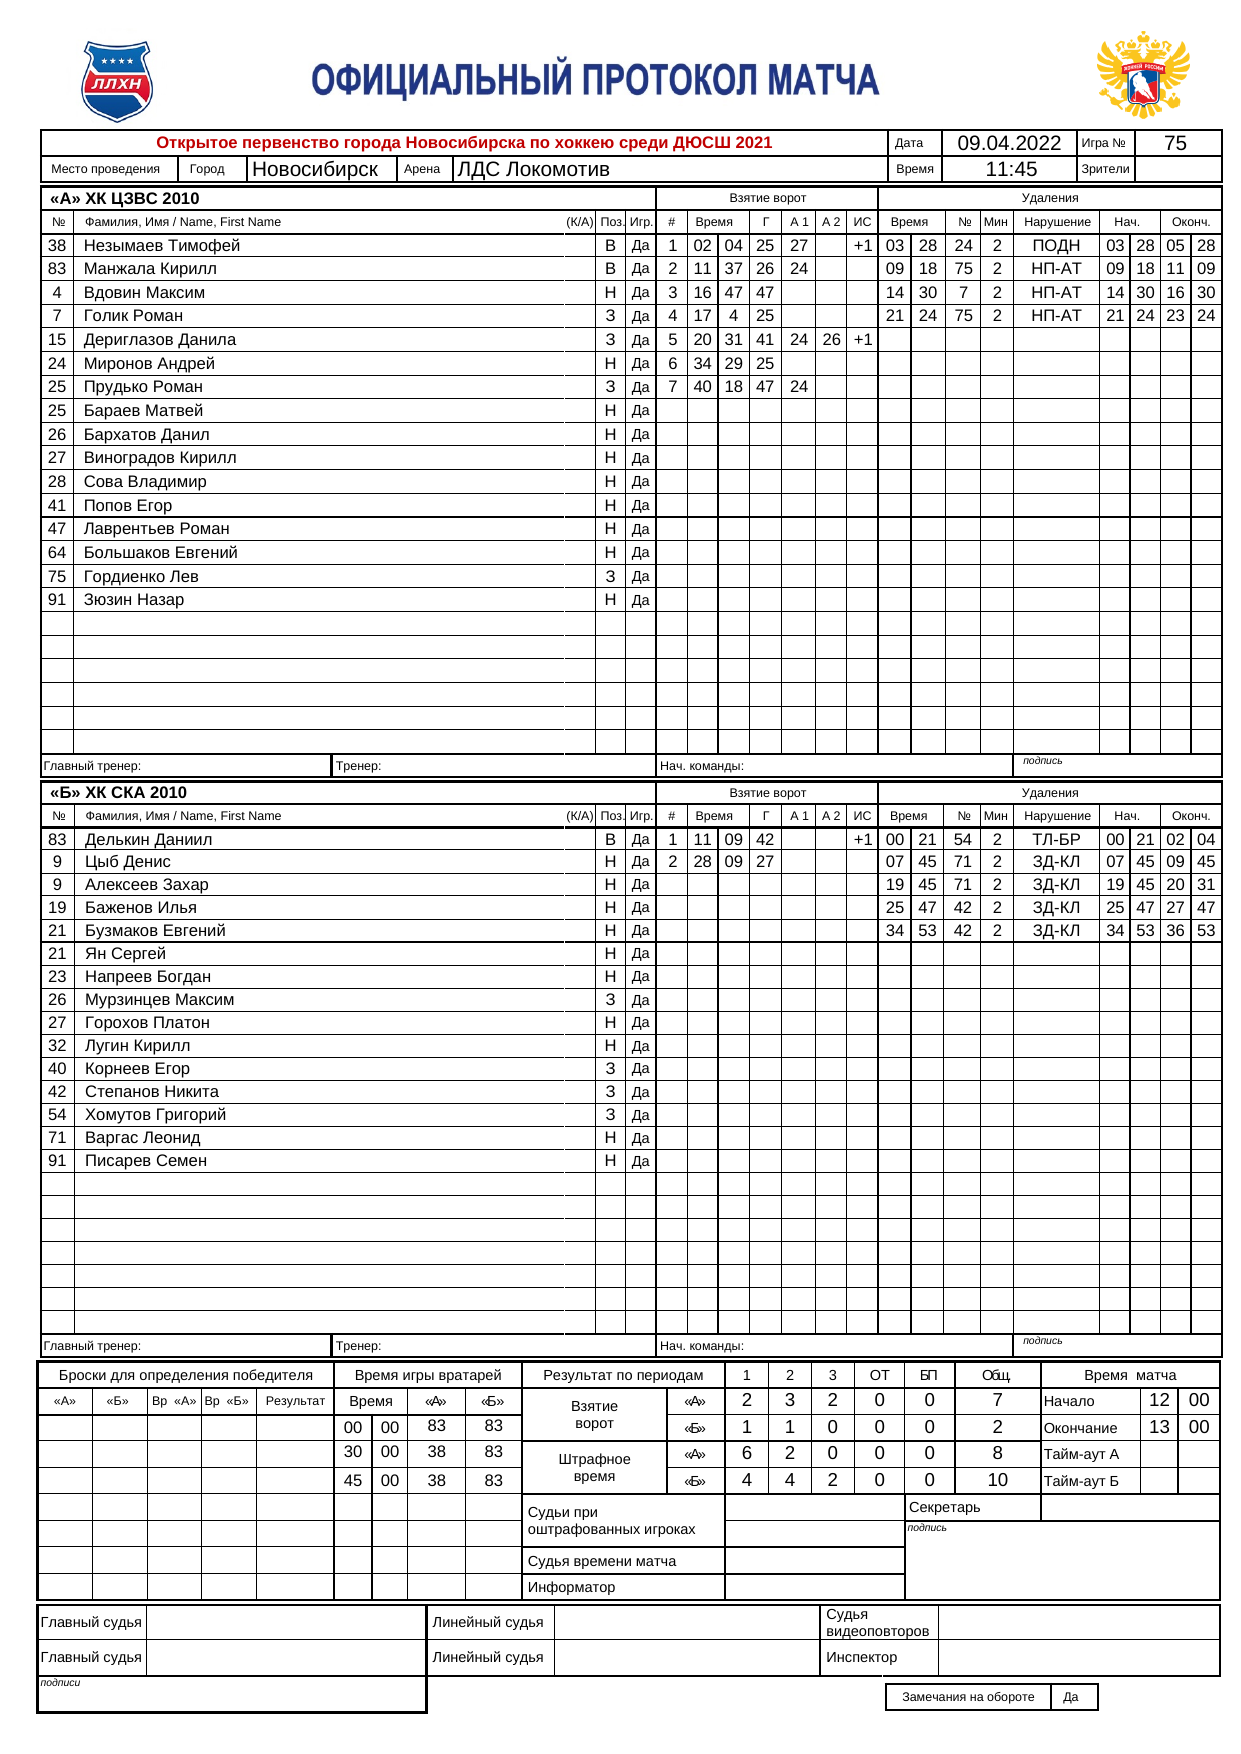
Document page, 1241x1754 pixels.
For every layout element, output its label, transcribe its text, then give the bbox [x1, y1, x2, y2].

table_cell [847, 1150, 877, 1172]
table_cell 40 [42, 1058, 74, 1079]
table_cell [879, 730, 910, 753]
table_cell [565, 1311, 595, 1333]
table_cell Да [626, 352, 655, 374]
table_cell [1161, 1265, 1190, 1287]
table_cell [565, 565, 595, 587]
table_cell [1161, 1219, 1190, 1241]
table_cell Да [626, 565, 655, 587]
table_cell [879, 376, 910, 398]
table_cell 11 [1161, 257, 1190, 280]
table_cell [750, 636, 781, 658]
table_cell 09 [719, 850, 749, 872]
table_cell [750, 1104, 781, 1126]
table_cell [981, 707, 1013, 729]
table_cell [75, 1242, 564, 1264]
table_cell Главный судья [39, 1606, 146, 1639]
table_cell 0 [855, 1389, 904, 1413]
table_cell Нарушение [1014, 211, 1099, 233]
table_cell [1131, 1035, 1160, 1057]
table_cell 4 [726, 1468, 768, 1493]
table_cell [1179, 1468, 1219, 1493]
table_cell [1161, 1173, 1190, 1195]
table_cell [879, 1012, 910, 1033]
table_cell [335, 1547, 371, 1573]
table_cell Степанов Никита [75, 1081, 564, 1103]
table_cell [1014, 636, 1099, 658]
table_cell Да [626, 943, 655, 964]
table_cell 25 [879, 896, 910, 918]
table_cell [847, 1265, 877, 1287]
table_cell 31 [1192, 874, 1221, 895]
table_cell [1161, 1058, 1190, 1079]
table_cell Н [596, 1012, 625, 1033]
table_cell 40 [688, 376, 717, 398]
table_cell [816, 305, 846, 327]
table_cell 00 [1179, 1415, 1219, 1440]
table_cell 2 [981, 874, 1013, 895]
table_cell [816, 1035, 846, 1057]
table_cell [1100, 518, 1129, 540]
table_cell [816, 683, 846, 706]
table_cell 21 [1131, 829, 1160, 849]
table_cell [719, 730, 749, 753]
table_cell 12 [1141, 1389, 1177, 1413]
table_cell [782, 829, 815, 849]
table_cell 41 [750, 328, 781, 351]
table_cell [944, 989, 980, 1011]
table_cell [879, 494, 910, 516]
table_cell [1014, 1081, 1099, 1103]
table_cell [1014, 1311, 1099, 1333]
table_cell Время [335, 1389, 407, 1413]
table_cell Мурзинцев Максим [75, 989, 564, 1011]
table_cell [912, 565, 945, 587]
table_cell 18 [912, 257, 945, 280]
table_cell 38 [408, 1441, 465, 1467]
table_cell [565, 1035, 595, 1057]
table_cell [596, 1219, 625, 1241]
table_cell [688, 588, 717, 611]
table_cell [981, 943, 1013, 964]
table_cell Голик Роман [74, 305, 564, 327]
table_cell [719, 470, 749, 493]
table_cell [657, 588, 687, 611]
table_cell 1 [769, 1415, 811, 1440]
table_cell 47 [42, 518, 73, 540]
table_cell 26 [42, 989, 74, 1011]
table_cell 53 [1131, 920, 1160, 941]
table_cell [565, 470, 595, 493]
table_cell 83 [466, 1416, 521, 1440]
table_cell Н [596, 470, 625, 493]
table_cell [847, 352, 877, 374]
table_cell Тайм-аут Б [1042, 1468, 1140, 1493]
table_cell [466, 1521, 521, 1546]
table_cell [688, 1104, 717, 1126]
table_cell Начало [1042, 1389, 1140, 1413]
table_cell [688, 636, 717, 658]
table_cell 0 [905, 1468, 954, 1493]
table_cell [912, 659, 945, 682]
table_cell 27 [42, 446, 73, 469]
table_cell 83 [42, 829, 74, 849]
table_cell [373, 1494, 407, 1520]
table_cell [1192, 966, 1221, 987]
table_cell [1014, 1127, 1099, 1149]
table_cell [782, 565, 815, 587]
table_cell 0 [812, 1415, 854, 1440]
table_cell [688, 1219, 717, 1241]
table_cell Да [626, 1150, 655, 1172]
table_cell 47 [1131, 896, 1160, 918]
table_cell [912, 636, 945, 658]
table_cell 30 [335, 1441, 371, 1467]
table_cell [719, 565, 749, 587]
table_cell [1131, 1288, 1160, 1310]
table_cell [565, 257, 595, 280]
table_cell [782, 659, 815, 682]
table_cell [626, 1242, 655, 1264]
table_cell Время [688, 805, 749, 826]
table_cell [565, 829, 595, 849]
table_cell [750, 541, 781, 564]
table_cell [847, 850, 877, 872]
table_cell 24 [912, 305, 945, 327]
table_cell подписи [39, 1677, 425, 1711]
table_cell 38 [408, 1468, 465, 1493]
table_cell Виноградов Кирилл [74, 446, 564, 469]
table_cell [626, 612, 655, 634]
table_cell [626, 730, 655, 753]
table_cell [847, 257, 877, 280]
table_cell [719, 1288, 749, 1310]
table_cell [148, 1494, 201, 1520]
table_cell [657, 1058, 687, 1079]
table_cell [847, 989, 877, 1011]
table_cell А 2 [816, 805, 846, 826]
table_cell [719, 683, 749, 706]
table_cell ЗД-КЛ [1014, 920, 1099, 941]
table_cell [688, 399, 717, 422]
table_cell 34 [1100, 920, 1129, 941]
table_cell № [42, 211, 73, 233]
table_cell 30 [1131, 281, 1160, 303]
table_cell [981, 966, 1013, 987]
table_cell 4 [657, 305, 687, 327]
table_cell [1161, 352, 1190, 374]
table_cell Баженов Илья [75, 896, 564, 918]
table_cell 4 [42, 281, 73, 303]
table_cell [688, 1035, 717, 1057]
table_cell [946, 399, 980, 422]
table_cell Да [626, 1081, 655, 1103]
table_cell 24 [42, 352, 73, 374]
table_cell [782, 730, 815, 753]
table_cell [981, 1035, 1013, 1057]
table_cell [719, 874, 749, 895]
table_cell [1131, 1127, 1160, 1149]
table_cell [565, 399, 595, 422]
table_cell 0 [905, 1442, 954, 1467]
table_cell подпись [906, 1522, 1219, 1599]
table_cell [1192, 1219, 1221, 1241]
table_cell [816, 352, 846, 374]
table_cell 5 [657, 328, 687, 351]
table_cell [626, 1196, 655, 1218]
table_cell 28 [1131, 235, 1160, 256]
table_cell [750, 1035, 781, 1057]
table_cell 15 [42, 328, 73, 351]
table_cell В [596, 257, 625, 280]
table_cell [657, 446, 687, 469]
table_cell 2 [812, 1468, 854, 1493]
table_cell [847, 423, 877, 445]
table_cell [565, 874, 595, 895]
table_cell [42, 636, 73, 658]
table_cell [782, 683, 815, 706]
table_cell [1131, 989, 1160, 1011]
table_cell 3 [769, 1389, 811, 1413]
table_cell [981, 612, 1013, 634]
table_cell [39, 1521, 92, 1546]
table_cell [42, 1219, 74, 1241]
table_cell [1014, 1196, 1099, 1218]
table_cell [782, 352, 815, 374]
table_cell [1100, 612, 1129, 634]
table_cell 00 [1179, 1389, 1219, 1413]
table_cell [944, 1012, 980, 1033]
table_cell [1141, 1468, 1177, 1493]
table_cell [1014, 1265, 1099, 1287]
table_cell [981, 1265, 1013, 1287]
table_cell [782, 446, 815, 469]
table_cell 10 [956, 1468, 1040, 1493]
table_cell 25 [42, 399, 73, 422]
table_cell [1131, 1173, 1160, 1195]
table_cell [879, 683, 910, 706]
table_cell [912, 1311, 943, 1333]
table_cell [847, 707, 877, 729]
table_cell [944, 1242, 980, 1264]
table_cell [912, 612, 945, 634]
table_cell 09 [1100, 257, 1129, 280]
table_cell [782, 1173, 815, 1195]
table_cell [879, 1311, 910, 1333]
table_cell 07 [1100, 850, 1129, 872]
table_cell № [946, 211, 980, 233]
table_cell Вр «А» [148, 1389, 201, 1413]
table_cell 0 [855, 1468, 904, 1493]
table_cell 24 [782, 257, 815, 280]
table_cell [1100, 1265, 1129, 1287]
table_cell [1100, 943, 1129, 964]
table_cell [782, 1058, 815, 1079]
table_cell 02 [688, 235, 717, 256]
table_cell [879, 943, 910, 964]
table_cell Да [626, 966, 655, 987]
table_cell 28 [42, 470, 73, 493]
table_cell [946, 446, 980, 469]
table_cell 23 [42, 966, 74, 987]
table_cell [335, 1494, 371, 1520]
table_cell [847, 446, 877, 469]
table_cell НП-АТ [1014, 305, 1099, 327]
table_header Общ. [956, 1363, 1040, 1387]
table_cell [688, 1150, 717, 1172]
table_cell 2 [981, 829, 1013, 849]
table_cell Н [596, 281, 625, 303]
table_cell [565, 518, 595, 540]
table_cell [1192, 1081, 1221, 1103]
table_cell Новосибирск [248, 157, 396, 181]
table_cell 47 [750, 376, 781, 398]
table_header Результат по периодам [523, 1363, 724, 1387]
table_cell [1192, 328, 1221, 351]
table_cell [626, 636, 655, 658]
table_cell [565, 896, 595, 918]
table_cell [1100, 446, 1129, 469]
table_cell [782, 850, 815, 872]
table_cell [912, 1150, 943, 1172]
table_cell +1 [847, 328, 877, 351]
table_cell [912, 376, 945, 398]
table_cell [816, 541, 846, 564]
table_cell 00 [335, 1416, 371, 1440]
table_cell 09 [879, 257, 910, 280]
table_cell [719, 1012, 749, 1033]
table_cell [750, 1311, 781, 1333]
table_cell [42, 1173, 74, 1195]
table_cell [912, 1058, 943, 1079]
table_cell Миронов Андрей [74, 352, 564, 374]
table_cell 4 [719, 305, 749, 327]
table_cell Да [626, 541, 655, 564]
table_cell [750, 518, 781, 540]
table_cell [750, 874, 781, 895]
table_cell [1014, 612, 1099, 634]
table_cell [782, 1196, 815, 1218]
table_cell [719, 446, 749, 469]
table_cell [879, 966, 910, 987]
table_cell [944, 1150, 980, 1172]
table_cell [657, 1219, 687, 1241]
table_cell [688, 920, 717, 941]
table_cell 23 [1161, 305, 1190, 327]
table_cell Г [750, 805, 781, 826]
table_cell 25 [42, 376, 73, 398]
table_cell «А» [39, 1389, 92, 1413]
table_cell [816, 281, 846, 303]
table_header «Б» ХК СКА 2010 [42, 783, 655, 803]
table_cell [782, 1219, 815, 1241]
table_cell [1161, 446, 1190, 469]
table_cell [847, 1173, 877, 1195]
table_cell [408, 1547, 465, 1573]
table_cell [946, 541, 980, 564]
table_cell Вр «Б» [202, 1389, 256, 1413]
table_cell 30 [1192, 281, 1221, 303]
table_cell 54 [944, 829, 980, 849]
table_cell [39, 1547, 92, 1573]
table_cell [1014, 1219, 1099, 1241]
table_cell [879, 1288, 910, 1310]
table_cell [719, 1242, 749, 1264]
table_cell В [596, 829, 625, 849]
table_cell [1100, 1311, 1129, 1333]
table_cell Зрители [1078, 157, 1134, 181]
table_cell [1131, 966, 1160, 987]
table_cell [257, 1468, 333, 1493]
table_cell [1100, 1173, 1129, 1195]
table_cell [1100, 1219, 1129, 1241]
table_cell З [596, 1081, 625, 1103]
table_cell 30 [912, 281, 945, 303]
table_cell [1161, 1127, 1190, 1149]
table_cell 6 [726, 1442, 768, 1467]
table_cell [879, 1196, 910, 1218]
table_cell 04 [719, 235, 749, 256]
table_cell [816, 612, 846, 634]
table_cell [816, 494, 846, 516]
table_cell [912, 1173, 943, 1195]
table_cell 38 [42, 235, 73, 256]
table_cell [816, 850, 846, 872]
table_cell [912, 423, 945, 445]
table_cell Да [626, 829, 655, 849]
table_cell [1179, 1441, 1219, 1467]
table_cell Н [596, 920, 625, 941]
table_cell [657, 683, 687, 706]
table_cell Тайм-аут А [1042, 1441, 1140, 1467]
table_cell Да [626, 1104, 655, 1126]
table_cell [912, 707, 945, 729]
table_cell [912, 518, 945, 540]
table_cell [912, 541, 945, 564]
table_cell [1192, 399, 1221, 422]
table_cell Судья времени матча [523, 1548, 724, 1573]
table_cell [1131, 1058, 1160, 1079]
table_cell Инспектор [821, 1640, 938, 1675]
table_cell [879, 399, 910, 422]
table_cell [565, 1058, 595, 1079]
table_cell 03 [1100, 235, 1129, 256]
table_cell [257, 1547, 333, 1573]
table_cell [1014, 683, 1099, 706]
table_cell [719, 707, 749, 729]
table_cell [1161, 636, 1190, 658]
table_cell 24 [782, 328, 815, 351]
table_cell [912, 1288, 943, 1310]
table_cell [1136, 157, 1221, 181]
table_cell 00 [1100, 829, 1129, 849]
table_cell [148, 1521, 201, 1546]
table_cell [946, 328, 980, 351]
table_cell [565, 636, 595, 658]
table_cell ЗД-КЛ [1014, 874, 1099, 895]
table_cell [596, 1242, 625, 1264]
table_cell 27 [42, 1012, 74, 1033]
table_cell [912, 1035, 943, 1057]
table_cell [879, 636, 910, 658]
table_cell # [657, 805, 687, 826]
table_cell [657, 1012, 687, 1033]
table_cell +1 [847, 829, 877, 849]
table_cell Главный судья [39, 1640, 146, 1675]
table_cell подпись [1014, 1335, 1221, 1356]
table_cell 37 [719, 257, 749, 280]
table_cell [847, 896, 877, 918]
table_cell [1131, 518, 1160, 540]
table_cell [1141, 1441, 1177, 1467]
table_cell [565, 707, 595, 729]
table_cell [657, 612, 687, 634]
table_cell [816, 1265, 846, 1287]
table_cell Судьи при оштрафованных игроках [523, 1495, 724, 1546]
table_cell [879, 1104, 910, 1126]
table_cell [565, 989, 595, 1011]
table_cell [1131, 494, 1160, 516]
table_cell [565, 328, 595, 351]
table_cell [726, 1575, 904, 1599]
table_cell [944, 1035, 980, 1057]
table_cell А 1 [782, 805, 815, 826]
table_cell [847, 470, 877, 493]
table_cell [42, 1196, 74, 1218]
table_cell [565, 1104, 595, 1126]
table_cell А 2 [816, 211, 846, 233]
table_cell [1131, 470, 1160, 493]
table_cell Писарев Семен [75, 1150, 564, 1172]
table_cell 25 [750, 305, 781, 327]
table_cell [1100, 352, 1129, 374]
table_cell 21 [42, 920, 74, 941]
table_cell [782, 1012, 815, 1033]
table_cell [782, 470, 815, 493]
table_cell 00 [373, 1468, 407, 1493]
table_cell Большаков Евгений [74, 541, 564, 564]
table_cell [879, 612, 910, 634]
table_cell 47 [719, 281, 749, 303]
table_cell [750, 1173, 781, 1195]
table_cell [719, 1265, 749, 1287]
table_cell Да [626, 235, 655, 256]
table_cell 0 [812, 1442, 854, 1467]
table_cell 27 [782, 235, 815, 256]
table_cell 41 [42, 494, 73, 516]
table_cell 18 [1131, 257, 1160, 280]
table_cell 0 [855, 1415, 904, 1440]
table_cell [1100, 1242, 1129, 1264]
table_cell [657, 1081, 687, 1103]
table_cell [657, 1173, 687, 1195]
table_cell [944, 1127, 980, 1149]
table_cell 47 [750, 281, 781, 303]
table_cell [750, 565, 781, 587]
table_cell [782, 305, 815, 327]
table_cell [816, 399, 846, 422]
table_cell [981, 1127, 1013, 1149]
table_cell [782, 423, 815, 445]
table_cell [93, 1574, 147, 1599]
table_cell [782, 1265, 815, 1287]
table_cell 20 [1161, 874, 1190, 895]
table_cell [912, 943, 943, 964]
table_cell Н [596, 966, 625, 987]
table_cell [879, 1219, 910, 1241]
table_cell [1192, 1196, 1221, 1218]
table_cell 45 [1192, 850, 1221, 872]
table_cell [1100, 989, 1129, 1011]
table_cell [466, 1547, 521, 1573]
table_cell [257, 1494, 333, 1520]
table_cell 2 [981, 920, 1013, 941]
table_cell 42 [944, 896, 980, 918]
table_cell [946, 612, 980, 634]
table_cell [42, 1265, 74, 1287]
table_cell [782, 1081, 815, 1103]
table_cell 45 [335, 1468, 371, 1493]
table_cell [373, 1521, 407, 1546]
table_cell Да [626, 446, 655, 469]
table_cell [847, 281, 877, 303]
table_cell [726, 1548, 904, 1573]
table_cell [657, 943, 687, 964]
table_cell [1131, 659, 1160, 682]
table_cell 71 [944, 850, 980, 872]
table_cell [39, 1574, 92, 1599]
table_cell [565, 423, 595, 445]
table_cell [981, 659, 1013, 682]
table_cell [782, 1242, 815, 1264]
table_cell [981, 1242, 1013, 1264]
table_cell [912, 1265, 943, 1287]
table_cell Незымаев Тимофей [74, 235, 564, 256]
table_cell [879, 659, 910, 682]
table_cell [1131, 683, 1160, 706]
table_cell [335, 1521, 371, 1546]
table_cell [148, 1574, 201, 1599]
table_cell Горохов Платон [75, 1012, 564, 1033]
table_cell [879, 470, 910, 493]
table_cell [816, 1127, 846, 1149]
table_cell [719, 659, 749, 682]
table_cell [879, 352, 910, 374]
table_cell [1131, 612, 1160, 634]
table_cell [782, 989, 815, 1011]
table_cell 14 [879, 281, 910, 303]
table_cell Бархатов Данил [74, 423, 564, 445]
table_cell Город [179, 157, 246, 181]
table_cell [719, 518, 749, 540]
table_cell [719, 1058, 749, 1079]
table_cell [879, 518, 910, 540]
table_cell [1161, 541, 1190, 564]
table_cell [847, 659, 877, 682]
table_cell [1192, 494, 1221, 516]
table_cell Н [596, 399, 625, 422]
table_cell 4 [769, 1468, 811, 1493]
table_cell [719, 588, 749, 611]
table_cell [626, 1265, 655, 1287]
table_cell [719, 1104, 749, 1126]
table_cell [596, 730, 625, 753]
table_cell Арена [398, 157, 452, 181]
table_cell [93, 1416, 147, 1440]
table_cell [816, 1173, 846, 1195]
table_cell [1161, 1035, 1190, 1057]
table_cell [1131, 328, 1160, 351]
table_cell [1192, 423, 1221, 445]
table_cell [782, 1104, 815, 1126]
table_cell З [596, 328, 625, 351]
table_cell Да [626, 1012, 655, 1033]
table_cell [782, 636, 815, 658]
table_cell Место проведения [42, 157, 177, 181]
table_cell [946, 683, 980, 706]
table_cell [726, 1495, 904, 1520]
table_cell [847, 1127, 877, 1149]
table_cell 28 [688, 850, 717, 872]
table_cell [1192, 565, 1221, 587]
table_cell # [657, 211, 687, 233]
table_cell Тренер: [333, 1335, 655, 1356]
table_cell [847, 943, 877, 964]
table_cell [1192, 1104, 1221, 1126]
table_cell [1131, 1104, 1160, 1126]
table_cell 00 [373, 1416, 407, 1440]
table_cell [879, 1242, 910, 1264]
table_cell [1192, 588, 1221, 611]
table_cell [657, 874, 687, 895]
table_cell [148, 1468, 201, 1493]
table_cell [657, 423, 687, 445]
table_cell [1161, 1288, 1190, 1310]
table_cell [1014, 352, 1099, 374]
table_cell [596, 612, 625, 634]
table_cell 09 [1161, 850, 1190, 872]
table_header Взятие ворот [657, 783, 877, 803]
table_cell 34 [688, 352, 717, 374]
table_cell 09 [1192, 257, 1221, 280]
table_cell [719, 1173, 749, 1195]
table_cell [657, 659, 687, 682]
table_cell [1014, 1150, 1099, 1172]
table_cell [847, 1104, 877, 1126]
table_cell З [596, 376, 625, 398]
table_cell 83 [466, 1468, 521, 1493]
table_cell [1014, 494, 1099, 516]
table_cell [1014, 588, 1099, 611]
table_cell [565, 920, 595, 941]
table_cell [565, 943, 595, 964]
table_cell Н [596, 943, 625, 964]
table_cell [912, 399, 945, 422]
table_cell [981, 1196, 1013, 1218]
table_cell 13 [1141, 1415, 1177, 1440]
table_cell [912, 1127, 943, 1149]
table_cell 26 [816, 328, 846, 351]
table_cell [816, 257, 846, 280]
table_cell [1100, 636, 1129, 658]
table_cell 28 [912, 235, 945, 256]
table_cell [1161, 1150, 1190, 1172]
table_cell [1100, 1035, 1129, 1057]
table_cell [816, 943, 846, 964]
table_cell Поз. [596, 805, 625, 826]
table_cell Да [626, 494, 655, 516]
table_cell [944, 943, 980, 964]
table_cell [42, 659, 73, 682]
table_cell [1100, 399, 1129, 422]
table_cell [1131, 636, 1160, 658]
table_cell 18 [719, 376, 749, 398]
table_cell [750, 989, 781, 1011]
table_cell [750, 730, 781, 753]
table_cell [782, 707, 815, 729]
table_cell Да [626, 281, 655, 303]
table_cell [1192, 730, 1221, 753]
table_cell [202, 1441, 256, 1467]
table_cell 03 [879, 235, 910, 256]
table_cell Время [879, 211, 945, 233]
table_cell [688, 966, 717, 987]
table_cell [657, 541, 687, 564]
table_cell 2 [981, 257, 1013, 280]
table_cell 11 [688, 829, 717, 849]
table_cell [596, 683, 625, 706]
table_cell [944, 1058, 980, 1079]
table_cell 75 [946, 305, 980, 327]
table_cell [879, 565, 910, 587]
table_cell [75, 1196, 564, 1218]
table_cell [565, 730, 595, 753]
table_cell [1161, 1311, 1190, 1333]
table_cell [626, 1311, 655, 1333]
table_cell [1100, 1196, 1129, 1218]
table_cell 34 [879, 920, 910, 941]
table_cell [657, 1150, 687, 1172]
table_cell [1161, 683, 1190, 706]
table_cell [719, 1081, 749, 1103]
table_header Да [1052, 1685, 1097, 1709]
table_cell [879, 707, 910, 729]
table_cell 2 [769, 1442, 811, 1467]
table_cell [1161, 565, 1190, 587]
table_cell 31 [719, 328, 749, 351]
table_cell [373, 1547, 407, 1573]
table_cell «Б» [668, 1468, 724, 1493]
table_cell [981, 1012, 1013, 1033]
table_cell [750, 494, 781, 516]
table_cell [847, 920, 877, 941]
table_cell 7 [42, 305, 73, 327]
table_cell [946, 423, 980, 445]
table_cell [981, 376, 1013, 398]
table_cell [879, 1035, 910, 1057]
table_cell [1014, 376, 1099, 398]
table_cell 91 [42, 588, 73, 611]
table_cell Да [626, 423, 655, 445]
table_cell [719, 541, 749, 564]
table_cell [1014, 1058, 1099, 1079]
table_cell [1014, 707, 1099, 729]
table_cell [626, 1288, 655, 1310]
table_cell [750, 1150, 781, 1172]
table_cell [912, 328, 945, 351]
table_cell [879, 1127, 910, 1149]
table_cell [816, 896, 846, 918]
table_cell З [596, 1104, 625, 1126]
table_cell [688, 1265, 717, 1287]
table_cell [1161, 494, 1190, 516]
table_cell [782, 612, 815, 634]
table_cell [981, 541, 1013, 564]
table_cell 9 [42, 874, 74, 895]
table_cell [1100, 730, 1129, 753]
table_cell [939, 1640, 1219, 1675]
table_cell [565, 1242, 595, 1264]
table_cell Н [596, 1150, 625, 1172]
table_cell [565, 1173, 595, 1195]
table_cell [555, 1640, 819, 1675]
table_cell [565, 541, 595, 564]
table_cell [879, 328, 910, 351]
table_cell [1100, 541, 1129, 564]
table_cell [946, 518, 980, 540]
table_cell [750, 920, 781, 941]
table_cell [688, 1058, 717, 1079]
table_cell [981, 1219, 1013, 1241]
table_cell Гордиенко Лев [74, 565, 564, 587]
table_cell [816, 1058, 846, 1079]
table_cell [1014, 399, 1099, 422]
table_cell 25 [1100, 896, 1129, 918]
table_cell Время [879, 805, 943, 826]
table_cell [75, 1173, 564, 1195]
table_cell [944, 1081, 980, 1103]
table_cell [946, 494, 980, 516]
table_cell Главный тренер: [42, 1335, 330, 1356]
table_cell [847, 1311, 877, 1333]
table_cell подпись [1014, 755, 1221, 776]
table_cell 11 [688, 257, 717, 280]
table_cell 28 [1192, 235, 1221, 256]
table_cell [74, 730, 564, 753]
table_cell [816, 1196, 846, 1218]
table_cell Делькин Даниил [75, 829, 564, 849]
table_cell 47 [1192, 896, 1221, 918]
table_cell [1161, 518, 1190, 540]
table_cell [1100, 1081, 1129, 1103]
table_cell 16 [1161, 281, 1190, 303]
table_cell [688, 1012, 717, 1033]
table_cell [847, 636, 877, 658]
table_cell [946, 352, 980, 374]
table_cell [1161, 707, 1190, 729]
table_cell [1161, 376, 1190, 398]
table_cell [912, 1104, 943, 1126]
table_cell 1 [657, 829, 687, 849]
table_cell [688, 1311, 717, 1333]
table_cell [688, 1242, 717, 1264]
table_cell [1192, 636, 1221, 658]
table_header Игра № [1078, 131, 1134, 155]
table_cell 83 [466, 1441, 521, 1467]
table_cell [1131, 565, 1160, 587]
table_cell [1014, 541, 1099, 564]
table_cell [688, 1127, 717, 1149]
table_cell [688, 423, 717, 445]
table_cell [981, 565, 1013, 587]
table_cell [93, 1521, 147, 1546]
table_cell [879, 989, 910, 1011]
table_cell ИС [847, 805, 877, 826]
table_cell [202, 1494, 256, 1520]
table_cell [944, 1104, 980, 1126]
table_cell 47 [912, 896, 943, 918]
table_cell [93, 1547, 147, 1573]
table_cell [657, 399, 687, 422]
table_cell [1100, 588, 1129, 611]
table_cell [688, 1081, 717, 1103]
table_cell [565, 612, 595, 634]
table_cell [1161, 588, 1190, 611]
table_cell [147, 1640, 425, 1675]
table_cell [1131, 1265, 1160, 1287]
table_header Взятие ворот [657, 188, 877, 209]
table_cell Время [688, 211, 749, 233]
table_cell [1192, 470, 1221, 493]
table_cell [1131, 707, 1160, 729]
table_cell [688, 565, 717, 587]
table_cell [981, 1058, 1013, 1079]
table_cell 2 [981, 281, 1013, 303]
table_cell [782, 1035, 815, 1057]
table_cell 26 [42, 423, 73, 445]
table_cell [565, 446, 595, 469]
table_header Дата [889, 131, 941, 155]
table_cell [816, 1288, 846, 1310]
table_cell [688, 707, 717, 729]
table_cell [565, 1150, 595, 1172]
table_cell 42 [750, 829, 781, 849]
table_cell [1100, 376, 1129, 398]
table_cell [1131, 1219, 1160, 1241]
table_cell [719, 494, 749, 516]
table_cell [1192, 1035, 1221, 1057]
table_cell Дериглазов Данила [74, 328, 564, 351]
table_cell [565, 1265, 595, 1287]
table_cell [816, 588, 846, 611]
table_cell [1161, 966, 1190, 987]
table_cell [847, 518, 877, 540]
table_cell Да [626, 470, 655, 493]
table_cell 2 [981, 235, 1013, 256]
table_cell [816, 1104, 846, 1126]
table_cell [719, 896, 749, 918]
table_cell 75 [42, 565, 73, 587]
table_cell З [596, 1058, 625, 1079]
table_cell [1014, 966, 1099, 987]
table_cell Н [596, 850, 625, 872]
table_cell Н [596, 1127, 625, 1149]
table_cell 91 [42, 1150, 74, 1172]
table_cell [74, 636, 564, 658]
table_cell [74, 707, 564, 729]
table_cell Г [750, 211, 781, 233]
table_cell 0 [905, 1389, 954, 1413]
table_header БП [905, 1363, 954, 1387]
table_cell [1014, 1012, 1099, 1033]
table_cell Да [626, 896, 655, 918]
table_cell [688, 1196, 717, 1218]
table_cell [719, 423, 749, 445]
table_cell [719, 1127, 749, 1149]
table_cell 36 [1161, 920, 1190, 941]
table_cell [912, 1012, 943, 1033]
table_cell 24 [946, 235, 980, 256]
table_cell [912, 1242, 943, 1264]
table_cell [981, 636, 1013, 658]
table_cell [719, 943, 749, 964]
table_cell 9 [42, 850, 74, 872]
table_cell [1161, 1081, 1190, 1103]
table_cell Бузмаков Евгений [75, 920, 564, 941]
table_cell [596, 636, 625, 658]
table_cell [1192, 541, 1221, 564]
table_cell 2 [726, 1389, 768, 1413]
table_cell [981, 683, 1013, 706]
table_cell [657, 989, 687, 1011]
table_cell [879, 1058, 910, 1079]
table_cell Н [596, 541, 625, 564]
table_cell [148, 1441, 201, 1467]
table_cell [1014, 1288, 1099, 1310]
table_cell Штрафное время [523, 1442, 666, 1493]
table_cell [688, 518, 717, 540]
table_cell 2 [812, 1389, 854, 1413]
table_cell НП-АТ [1014, 257, 1099, 280]
table_cell Да [626, 305, 655, 327]
table_cell [42, 1242, 74, 1264]
table_cell Информатор [523, 1575, 724, 1599]
table_cell Лугин Кирилл [75, 1035, 564, 1057]
table_cell [1131, 399, 1160, 422]
table_cell [688, 1288, 717, 1310]
table_cell [257, 1574, 333, 1599]
table_cell В [596, 235, 625, 256]
table_cell [688, 446, 717, 469]
table_cell Прудько Роман [74, 376, 564, 398]
table_cell [750, 683, 781, 706]
table_header 75 [1136, 131, 1221, 155]
table_cell [847, 494, 877, 516]
table_cell [657, 518, 687, 540]
table_cell [565, 1127, 595, 1149]
table_cell [981, 1150, 1013, 1172]
table_cell Напреев Богдан [75, 966, 564, 987]
table_cell [657, 1265, 687, 1287]
table_header Время матча [1042, 1363, 1219, 1387]
table_cell [75, 1265, 564, 1287]
table_cell 19 [879, 874, 910, 895]
table_cell [1131, 446, 1160, 469]
table_cell Н [596, 1035, 625, 1057]
table_cell Нач. [1100, 805, 1160, 826]
table_cell 21 [1100, 305, 1129, 327]
table_cell [912, 1081, 943, 1103]
table_cell Хомутов Григорий [75, 1104, 564, 1126]
table_cell 32 [42, 1035, 74, 1057]
table_cell [879, 423, 910, 445]
table_cell [782, 1127, 815, 1149]
table_cell [1100, 328, 1129, 351]
table_cell ПОДН [1014, 235, 1099, 256]
table_cell Манжала Кирилл [74, 257, 564, 280]
table_cell [148, 1416, 201, 1440]
table_cell [782, 1288, 815, 1310]
table_cell [1192, 1173, 1221, 1195]
table_cell [782, 281, 815, 303]
table_cell [946, 565, 980, 587]
table_cell [1014, 989, 1099, 1011]
table_cell Зюзин Назар [74, 588, 564, 611]
table_cell 17 [688, 305, 717, 327]
table_cell [565, 1081, 595, 1103]
table_cell [782, 896, 815, 918]
table_cell [1192, 446, 1221, 469]
table_cell [1100, 423, 1129, 445]
table_cell [466, 1494, 521, 1520]
table_cell [1192, 376, 1221, 398]
table_cell [657, 920, 687, 941]
table_cell [879, 541, 910, 564]
table_cell [565, 235, 595, 256]
table_cell [782, 920, 815, 941]
table_cell 45 [912, 850, 943, 872]
table_cell [555, 1606, 819, 1639]
table_cell [912, 966, 943, 987]
table_cell +1 [847, 235, 877, 256]
table_cell Да [626, 257, 655, 280]
table_cell [750, 1242, 781, 1264]
table_cell З [596, 305, 625, 327]
table_cell [816, 446, 846, 469]
table_cell [944, 966, 980, 987]
table_cell [657, 1104, 687, 1126]
table_cell 21 [42, 943, 74, 964]
table_cell [1014, 1035, 1099, 1057]
table_cell [750, 1127, 781, 1149]
table_cell [981, 588, 1013, 611]
table_cell [1161, 328, 1190, 351]
table_cell 53 [1192, 920, 1221, 941]
table_cell [750, 423, 781, 445]
table_cell 2 [956, 1415, 1040, 1440]
table_cell [596, 659, 625, 682]
table_cell [750, 966, 781, 987]
table_cell 07 [879, 850, 910, 872]
table_cell [1192, 1288, 1221, 1310]
table_cell [847, 1288, 877, 1310]
table_cell Да [626, 399, 655, 422]
table_cell [879, 1081, 910, 1103]
table_cell «Б» [668, 1415, 724, 1440]
table_cell [750, 1288, 781, 1310]
table_cell [1192, 1150, 1221, 1172]
table_cell [1161, 730, 1190, 753]
table_cell [782, 541, 815, 564]
table_cell [565, 1219, 595, 1241]
table_cell [565, 305, 595, 327]
table_cell [373, 1574, 407, 1599]
table_cell 05 [1161, 235, 1190, 256]
table_cell 25 [750, 352, 781, 374]
table_cell [782, 1150, 815, 1172]
table_cell [1014, 470, 1099, 493]
table_cell [1100, 707, 1129, 729]
table_cell [719, 966, 749, 987]
table_cell Да [626, 1058, 655, 1079]
table_cell [39, 1441, 92, 1467]
table_cell [42, 707, 73, 729]
table_cell «А» [408, 1389, 465, 1413]
table_cell [1192, 659, 1221, 682]
table_cell [1131, 730, 1160, 753]
table_header Удаления [879, 783, 1221, 803]
table_cell [1192, 943, 1221, 964]
table_cell ТЛ-БР [1014, 829, 1099, 849]
table_cell [847, 588, 877, 611]
table_cell [750, 1081, 781, 1103]
table_cell [750, 943, 781, 964]
table_cell Н [596, 588, 625, 611]
table_cell Да [626, 518, 655, 540]
table_cell 45 [912, 874, 943, 895]
table_cell [782, 399, 815, 422]
table_cell [946, 376, 980, 398]
table_cell [565, 352, 595, 374]
table_cell [981, 494, 1013, 516]
table_cell Да [626, 989, 655, 1011]
table_cell [816, 707, 846, 729]
table_cell [1192, 1012, 1221, 1033]
table_cell [816, 874, 846, 895]
table_cell [408, 1494, 465, 1520]
table_cell Да [626, 376, 655, 398]
table_header Замечания на обороте [887, 1685, 1050, 1709]
table_cell [688, 896, 717, 918]
table_cell 29 [719, 352, 749, 374]
table_cell [816, 1081, 846, 1103]
table_cell 11:45 [943, 157, 1076, 181]
table_cell 64 [42, 541, 73, 564]
table_cell 19 [42, 896, 74, 918]
table_cell [912, 989, 943, 1011]
table_cell [1014, 659, 1099, 682]
table_cell № [944, 805, 980, 826]
table_cell [1100, 1150, 1129, 1172]
table_cell [912, 446, 945, 469]
table_cell [1100, 1058, 1129, 1079]
table_cell [944, 1173, 980, 1195]
table_cell [981, 1288, 1013, 1310]
table_cell «А» [668, 1442, 724, 1467]
table_cell [782, 943, 815, 964]
table_cell [847, 966, 877, 987]
table_cell [657, 470, 687, 493]
table_cell [147, 1606, 425, 1639]
table_cell [657, 1196, 687, 1218]
table_cell [202, 1468, 256, 1493]
picture [5, 28, 1197, 129]
table_cell [816, 565, 846, 587]
table_cell Главный тренер: [42, 755, 330, 776]
table_header ОТ [855, 1363, 904, 1387]
table_cell Игр. [626, 805, 655, 826]
table_cell [657, 1242, 687, 1264]
table_cell Судья видеоповторов [821, 1606, 938, 1639]
table_cell 2 [981, 896, 1013, 918]
table_cell [847, 730, 877, 753]
table_cell [750, 1265, 781, 1287]
table_cell Корнеев Егор [75, 1058, 564, 1079]
table_cell (К/А) [565, 211, 595, 233]
table_cell ЗД-КЛ [1014, 896, 1099, 918]
table_cell 14 [1100, 281, 1129, 303]
table_cell [816, 989, 846, 1011]
table_cell [981, 518, 1013, 540]
table_cell [688, 730, 717, 753]
table_cell Время [889, 157, 941, 181]
table_cell [1100, 1012, 1129, 1033]
table_cell [816, 1311, 846, 1333]
table_cell Алексеев Захар [75, 874, 564, 895]
table_cell [688, 494, 717, 516]
table_cell 04 [1192, 829, 1221, 849]
table_cell (К/А) [565, 805, 595, 826]
table_cell 0 [855, 1442, 904, 1467]
table_cell [816, 1012, 846, 1033]
table_cell [1192, 1265, 1221, 1287]
table_cell Взятие ворот [523, 1389, 666, 1440]
table_cell [719, 1035, 749, 1057]
table_cell [74, 659, 564, 682]
table_cell Н [596, 446, 625, 469]
table_cell [847, 1081, 877, 1103]
table_cell [981, 470, 1013, 493]
table_cell 42 [42, 1081, 74, 1103]
table_cell [782, 874, 815, 895]
table_cell [981, 446, 1013, 469]
table_cell [847, 305, 877, 327]
table_cell [1100, 683, 1129, 706]
table_cell 7 [956, 1389, 1040, 1413]
table_cell Нач. [1100, 211, 1160, 233]
table_cell ЗД-КЛ [1014, 850, 1099, 872]
table_cell 20 [688, 328, 717, 351]
table_cell [1100, 1104, 1129, 1126]
table_cell Игр. [626, 211, 655, 233]
table_cell [596, 1173, 625, 1195]
table_cell 71 [42, 1127, 74, 1149]
table_cell Фамилия, Имя / Name, First Name [75, 805, 565, 826]
table_cell [688, 683, 717, 706]
table_cell [981, 989, 1013, 1011]
table_cell [816, 1219, 846, 1241]
table_cell НП-АТ [1014, 281, 1099, 303]
table_cell «Б » [466, 1389, 521, 1413]
table_cell [1161, 612, 1190, 634]
table_cell [847, 612, 877, 634]
table_cell Да [626, 850, 655, 872]
table_cell [93, 1494, 147, 1520]
table_cell [750, 1219, 781, 1241]
table_cell [750, 707, 781, 729]
table_cell 45 [1131, 850, 1160, 872]
table_cell «А» [668, 1389, 724, 1413]
table_cell [626, 707, 655, 729]
table_cell [202, 1416, 256, 1440]
table_cell 8 [956, 1442, 1040, 1467]
table_cell 2 [981, 305, 1013, 327]
table_cell [816, 920, 846, 941]
table_cell ЛДС Локомотив [454, 157, 887, 181]
table_cell [1192, 989, 1221, 1011]
table_cell [1100, 1127, 1129, 1149]
table_header Открытое первенство города Новосибирска по хоккею среди ДЮСШ 2021 [42, 131, 887, 155]
table_cell [657, 494, 687, 516]
table_cell [879, 1265, 910, 1287]
table_cell [657, 565, 687, 587]
table_cell [688, 874, 717, 895]
table_cell [981, 352, 1013, 374]
table_cell [847, 1035, 877, 1057]
table_cell [816, 829, 846, 849]
table_cell [750, 399, 781, 422]
table_cell 7 [946, 281, 980, 303]
table_cell 6 [657, 352, 687, 374]
table_cell [782, 1311, 815, 1333]
table_cell [946, 470, 980, 493]
table_cell [1014, 1104, 1099, 1126]
table_cell [1014, 1242, 1099, 1264]
table_cell 00 [373, 1441, 407, 1467]
table_cell [148, 1547, 201, 1573]
table_cell [565, 850, 595, 872]
table_cell [202, 1574, 256, 1599]
table_cell Н [596, 494, 625, 516]
table_cell [657, 1311, 687, 1333]
table_header Время игры вратарей [335, 1363, 521, 1387]
table_cell [257, 1416, 333, 1440]
table_cell [1161, 659, 1190, 682]
table_cell [1014, 446, 1099, 469]
table_cell [42, 1311, 74, 1333]
table_cell 54 [42, 1104, 74, 1126]
table_cell [93, 1441, 147, 1467]
table_cell [847, 683, 877, 706]
table_cell [1192, 683, 1221, 706]
table_cell 7 [657, 376, 687, 398]
table_cell Попов Егор [74, 494, 564, 516]
table_cell [816, 966, 846, 987]
table_cell [816, 470, 846, 493]
table_cell [1100, 494, 1129, 516]
table_cell [981, 730, 1013, 753]
table_cell [657, 1035, 687, 1057]
table_cell [1099, 1682, 1220, 1711]
table_cell [688, 612, 717, 634]
table_cell [847, 399, 877, 422]
table_cell [1131, 423, 1160, 445]
table_cell [847, 376, 877, 398]
table_cell [596, 1288, 625, 1310]
table_cell [946, 636, 980, 658]
table_cell [944, 1311, 980, 1333]
table_cell [719, 399, 749, 422]
table_cell Результат [257, 1389, 333, 1413]
table_cell [565, 376, 595, 398]
table_cell Да [626, 1035, 655, 1057]
table_cell [596, 1196, 625, 1218]
table_cell [688, 989, 717, 1011]
table_cell [1192, 1127, 1221, 1149]
table_cell [816, 659, 846, 682]
table_cell Мин [981, 211, 1013, 233]
table_cell [657, 1288, 687, 1310]
table_cell 27 [1161, 896, 1190, 918]
table_cell [912, 588, 945, 611]
table_cell 83 [42, 257, 73, 280]
table_cell 1 [726, 1415, 768, 1440]
table_cell [565, 588, 595, 611]
table_cell Н [596, 874, 625, 895]
table_cell Мин [981, 805, 1013, 826]
table_cell [39, 1494, 92, 1520]
table_cell Бараев Матвей [74, 399, 564, 422]
table_cell [1131, 588, 1160, 611]
table_cell [1161, 399, 1190, 422]
table_cell Оконч. [1161, 805, 1221, 826]
table_cell [1131, 1311, 1160, 1333]
table_cell [782, 518, 815, 540]
table_cell Сова Владимир [74, 470, 564, 493]
table_cell [782, 494, 815, 516]
table_header 2 [769, 1363, 811, 1387]
table_cell [74, 612, 564, 634]
table_cell [1100, 659, 1129, 682]
table_cell [847, 1242, 877, 1264]
table_cell 27 [750, 850, 781, 872]
table_cell 02 [1161, 829, 1190, 849]
table_cell Н [596, 423, 625, 445]
table_cell [750, 612, 781, 634]
table_cell Окончание [1042, 1415, 1140, 1440]
table_cell З [596, 565, 625, 587]
table_cell [1192, 352, 1221, 374]
table_cell 0 [905, 1415, 954, 1440]
table_cell [816, 376, 846, 398]
table_cell [912, 494, 945, 516]
table_cell [657, 636, 687, 658]
table_cell [408, 1521, 465, 1546]
table_cell ИС [847, 211, 877, 233]
table_cell Тренер: [333, 755, 655, 776]
table_header 09.04.2022 [943, 131, 1076, 155]
table_cell [816, 518, 846, 540]
table_cell [1014, 423, 1099, 445]
table_header Удаления [879, 188, 1221, 209]
table_cell [565, 1196, 595, 1218]
table_cell [626, 1173, 655, 1195]
table_cell 1 [657, 235, 687, 256]
table_cell [912, 352, 945, 374]
table_cell Лаврентьев Роман [74, 518, 564, 540]
table_cell 26 [750, 257, 781, 280]
table_cell [688, 943, 717, 964]
table_cell [946, 730, 980, 753]
table_cell [688, 1173, 717, 1195]
table_cell [946, 659, 980, 682]
table_cell [719, 636, 749, 658]
table_cell [981, 1311, 1013, 1333]
table_cell [726, 1521, 904, 1546]
table_cell [657, 896, 687, 918]
table_cell [466, 1574, 521, 1599]
table_cell [847, 1058, 877, 1079]
table_cell [1192, 612, 1221, 634]
table_cell [596, 707, 625, 729]
table_cell [626, 659, 655, 682]
table_cell 21 [879, 305, 910, 327]
table_cell [879, 1173, 910, 1195]
table_cell [1100, 1288, 1129, 1310]
table_cell [202, 1547, 256, 1573]
table_cell [408, 1574, 465, 1599]
table_cell Вдовин Максим [74, 281, 564, 303]
table_header Броски для определения победителя [39, 1363, 333, 1387]
table_cell [1100, 966, 1129, 987]
table_cell [912, 683, 945, 706]
table_cell Фамилия, Имя / Name, First Name [74, 211, 565, 233]
table_cell [944, 1196, 980, 1218]
table_cell Линейный судья [428, 1640, 554, 1675]
table_cell [42, 730, 73, 753]
table_cell [750, 1196, 781, 1218]
table_header «А» ХК ЦЗВС 2010 [42, 188, 655, 209]
table_cell [944, 1265, 980, 1287]
table_cell [565, 659, 595, 682]
table_cell [750, 446, 781, 469]
table_cell 00 [879, 829, 910, 849]
table_cell Ян Сергей [75, 943, 564, 964]
table_cell [816, 1150, 846, 1172]
table_cell [879, 1150, 910, 1172]
table_cell [981, 1173, 1013, 1195]
table_cell [1014, 565, 1099, 587]
table_cell [750, 896, 781, 918]
table_cell 16 [688, 281, 717, 303]
table_cell [657, 730, 687, 753]
table_cell Нарушение [1014, 805, 1099, 826]
table_cell [657, 707, 687, 729]
table_cell [688, 659, 717, 682]
table_cell [39, 1468, 92, 1493]
table_cell Цыб Денис [75, 850, 564, 872]
table_header 1 [726, 1363, 768, 1387]
table_cell [565, 281, 595, 303]
table_cell [847, 1012, 877, 1033]
table_cell [42, 612, 73, 634]
table_cell [912, 730, 945, 753]
table_cell [565, 1288, 595, 1310]
table_cell [75, 1311, 564, 1333]
table_cell Да [626, 920, 655, 941]
table_cell [816, 1242, 846, 1264]
table_cell Нач. команды: [657, 1335, 1012, 1356]
table_cell Линейный судья [428, 1606, 554, 1639]
table_cell [1161, 989, 1190, 1011]
table_cell [565, 1012, 595, 1033]
table_cell [816, 730, 846, 753]
table_cell Секретарь [906, 1495, 1040, 1520]
table_cell 25 [750, 235, 781, 256]
table_cell [1131, 376, 1160, 398]
table_cell [1014, 328, 1099, 351]
table_cell [565, 966, 595, 987]
table_cell [847, 1196, 877, 1218]
table_cell [750, 470, 781, 493]
table_cell [1100, 470, 1129, 493]
table_cell [1131, 352, 1160, 374]
table_cell [981, 328, 1013, 351]
table_cell 2 [657, 257, 687, 280]
table_cell 3 [657, 281, 687, 303]
table_cell [565, 683, 595, 706]
table_cell [879, 446, 910, 469]
table_cell [782, 588, 815, 611]
table_cell [816, 423, 846, 445]
table_cell 24 [1192, 305, 1221, 327]
table_cell [1161, 1012, 1190, 1033]
table_cell 75 [946, 257, 980, 280]
table_cell 83 [408, 1416, 465, 1440]
table_cell Да [626, 874, 655, 895]
table_cell [847, 565, 877, 587]
table_cell Поз. [596, 211, 625, 233]
table_cell [1131, 1242, 1160, 1264]
table_cell [946, 707, 980, 729]
table_cell [944, 1219, 980, 1241]
table_cell [847, 874, 877, 895]
table_cell [1014, 730, 1099, 753]
table_cell [1192, 518, 1221, 540]
table_cell [1131, 1196, 1160, 1218]
table_cell [93, 1468, 147, 1493]
table_cell Н [596, 352, 625, 374]
table_cell Н [596, 896, 625, 918]
table_cell 24 [782, 376, 815, 398]
table_cell 24 [1131, 305, 1160, 327]
table_cell [719, 1311, 749, 1333]
table_cell [719, 1150, 749, 1172]
table_cell [883, 1677, 1220, 1681]
table_cell [688, 541, 717, 564]
table_cell [75, 1219, 564, 1241]
table_cell [39, 1416, 92, 1440]
table_cell Да [626, 1127, 655, 1149]
table_cell [719, 1196, 749, 1218]
table_cell [74, 683, 564, 706]
table_cell [1131, 1012, 1160, 1033]
table_cell [939, 1606, 1219, 1639]
table_cell [750, 1058, 781, 1079]
table_header 3 [812, 1363, 854, 1387]
table_cell [1192, 1058, 1221, 1079]
table_cell [1161, 943, 1190, 964]
table_cell [565, 494, 595, 516]
table_cell 71 [944, 874, 980, 895]
table_cell А 1 [782, 211, 815, 233]
table_cell «Б» [93, 1389, 147, 1413]
table_cell З [596, 989, 625, 1011]
table_cell Нач. команды: [657, 755, 1012, 776]
table_cell [719, 920, 749, 941]
table_cell [1161, 1104, 1190, 1126]
table_cell [1161, 1242, 1190, 1264]
table_cell Варгас Леонид [75, 1127, 564, 1149]
table_cell [1131, 943, 1160, 964]
table_cell 2 [657, 850, 687, 872]
table_cell [981, 399, 1013, 422]
table_cell [719, 989, 749, 1011]
table_cell [1131, 1150, 1160, 1172]
table_cell [75, 1288, 564, 1310]
table_cell [1192, 1242, 1221, 1264]
table_cell [816, 235, 846, 256]
table_cell [428, 1677, 882, 1711]
table_cell [626, 1219, 655, 1241]
table_cell [944, 1288, 980, 1310]
table_cell [1161, 423, 1190, 445]
table_cell [1192, 1311, 1221, 1333]
table_cell 09 [719, 829, 749, 849]
table_cell [626, 683, 655, 706]
table_cell Н [596, 518, 625, 540]
table_cell [847, 541, 877, 564]
table_cell [1014, 518, 1099, 540]
table_cell [688, 470, 717, 493]
table_cell Да [626, 588, 655, 611]
table_cell [946, 588, 980, 611]
table_cell [42, 683, 73, 706]
table_cell [1014, 943, 1099, 964]
table_cell [1042, 1495, 1219, 1520]
table_cell [1161, 1196, 1190, 1218]
table_cell [750, 1012, 781, 1033]
table_cell [257, 1521, 333, 1546]
table_cell [596, 1265, 625, 1287]
table_cell [1131, 1081, 1160, 1103]
table_cell [912, 470, 945, 493]
table_cell [1131, 541, 1160, 564]
table_cell [879, 588, 910, 611]
table_cell 19 [1100, 874, 1129, 895]
table_cell [1014, 1173, 1099, 1195]
table_cell [257, 1441, 333, 1467]
table_cell 45 [1131, 874, 1160, 895]
table_cell [719, 612, 749, 634]
table_cell Да [626, 328, 655, 351]
table_cell [912, 1219, 943, 1241]
table_cell [1192, 707, 1221, 729]
table_cell [657, 1127, 687, 1149]
table_cell [719, 1219, 749, 1241]
table_cell 53 [912, 920, 943, 941]
table_cell [750, 588, 781, 611]
table_cell 42 [944, 920, 980, 941]
table_cell [912, 1196, 943, 1218]
table_cell [981, 423, 1013, 445]
table_cell 21 [912, 829, 943, 849]
table_cell [596, 1311, 625, 1333]
table_cell 2 [981, 850, 1013, 872]
table_cell [981, 1081, 1013, 1103]
table_cell [1161, 470, 1190, 493]
table_cell [981, 1104, 1013, 1126]
table_cell Оконч. [1161, 211, 1221, 233]
table_cell [782, 966, 815, 987]
table_cell [42, 1288, 74, 1310]
table_cell [750, 659, 781, 682]
table_cell [816, 636, 846, 658]
table_cell [1100, 565, 1129, 587]
table_cell [335, 1574, 371, 1599]
table_cell № [42, 805, 74, 826]
table_cell [657, 966, 687, 987]
table_cell [847, 1219, 877, 1241]
table_cell [202, 1521, 256, 1546]
